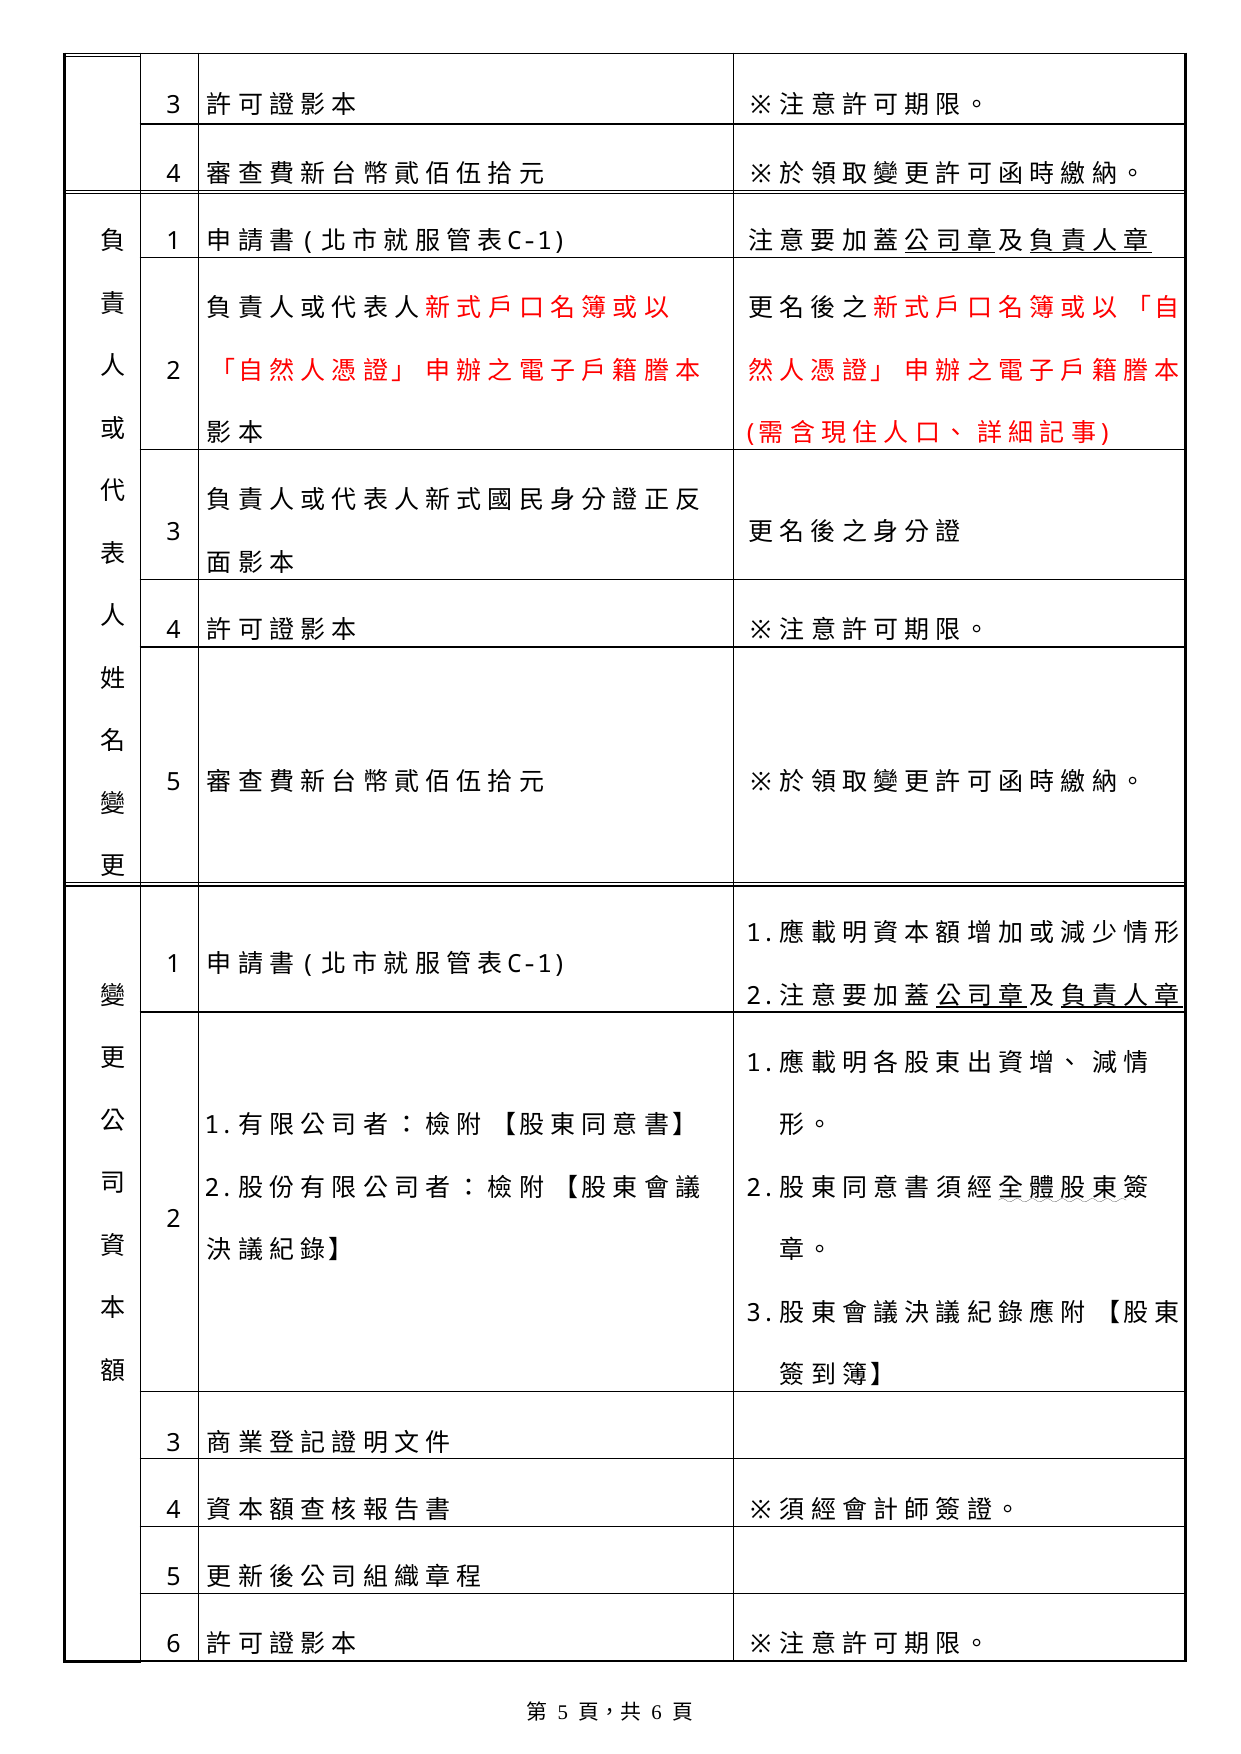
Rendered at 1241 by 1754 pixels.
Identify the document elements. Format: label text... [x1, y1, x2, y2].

table_cell 變更公司資本額 [66, 887, 140, 1660]
table_cell 3 [141, 1392, 198, 1458]
table_cell 4 [141, 125, 198, 189]
table_cell 1.應載明各股東出資增、減情形。 2.股東同意書須經全體股東簽章。 3.股東會議決議紀錄應附【股東簽到簿】 [734, 1013, 1184, 1391]
table_cell 許可證影本 [199, 580, 733, 646]
table_cell 資本額查核報告書 [199, 1459, 733, 1526]
table_cell 負責人或代表人姓名變更 [66, 194, 140, 882]
table_cell 審查費新台幣貮佰伍拾元 [199, 125, 733, 189]
table_cell 更新後公司組織章程 [199, 1527, 733, 1593]
table_cell ※於領取變更許可函時繳納。 [734, 125, 1184, 189]
table_cell 更名後之新式戶口名簿或以「自然人憑證」申辦之電子戶籍謄本(需含現住人口、詳細記事) [734, 258, 1184, 449]
table_cell 1 [141, 887, 198, 1011]
table_cell 更名後之身分證 [734, 450, 1184, 579]
table_cell 5 [141, 648, 198, 882]
table_cell 4 [141, 580, 198, 646]
table_cell 申請書(北市就服管表C-1) [199, 194, 733, 257]
table_cell 5 [141, 1527, 198, 1593]
table_cell ※注意許可期限。 [734, 1594, 1184, 1660]
table_cell 負責人或代表人新式國民身分證正反面影本 [199, 450, 733, 579]
table_cell ※須經會計師簽證。 [734, 1459, 1184, 1526]
table_cell [734, 1392, 1184, 1458]
table_cell 1.應載明資本額增加或減少情形 2.注意要加蓋公司章及負責人章 [734, 887, 1184, 1011]
table_cell 1.有限公司者：檢附【股東同意書】 2.股份有限公司者：檢附【股東會議決議紀錄】 [199, 1013, 733, 1391]
table_cell 許可證影本 [199, 54, 733, 122]
table_cell 1 [141, 194, 198, 257]
table_cell 3 [141, 450, 198, 579]
table_cell [734, 1527, 1184, 1593]
table_cell ※注意許可期限。 [734, 54, 1184, 122]
table_cell 許可證影本 [199, 1594, 733, 1660]
table_cell 2 [141, 258, 198, 449]
table_cell 申請書(北市就服管表C-1) [199, 887, 733, 1011]
table_cell 注意要加蓋公司章及負責人章 [734, 194, 1184, 257]
table_cell [66, 57, 140, 189]
table_cell 3 [141, 54, 198, 122]
table_cell 商業登記證明文件 [199, 1392, 733, 1458]
table_cell ※注意許可期限。 [734, 580, 1184, 646]
table_cell 審查費新台幣貮佰伍拾元 [199, 648, 733, 882]
table_cell ※於領取變更許可函時繳納。 [734, 648, 1184, 882]
table_cell 4 [141, 1459, 198, 1526]
table_cell 6 [141, 1594, 198, 1660]
table_cell 負責人或代表人新式戶口名簿或以「自然人憑證」申辦之電子戶籍謄本影本 [199, 258, 733, 449]
table_cell 2 [141, 1013, 198, 1391]
